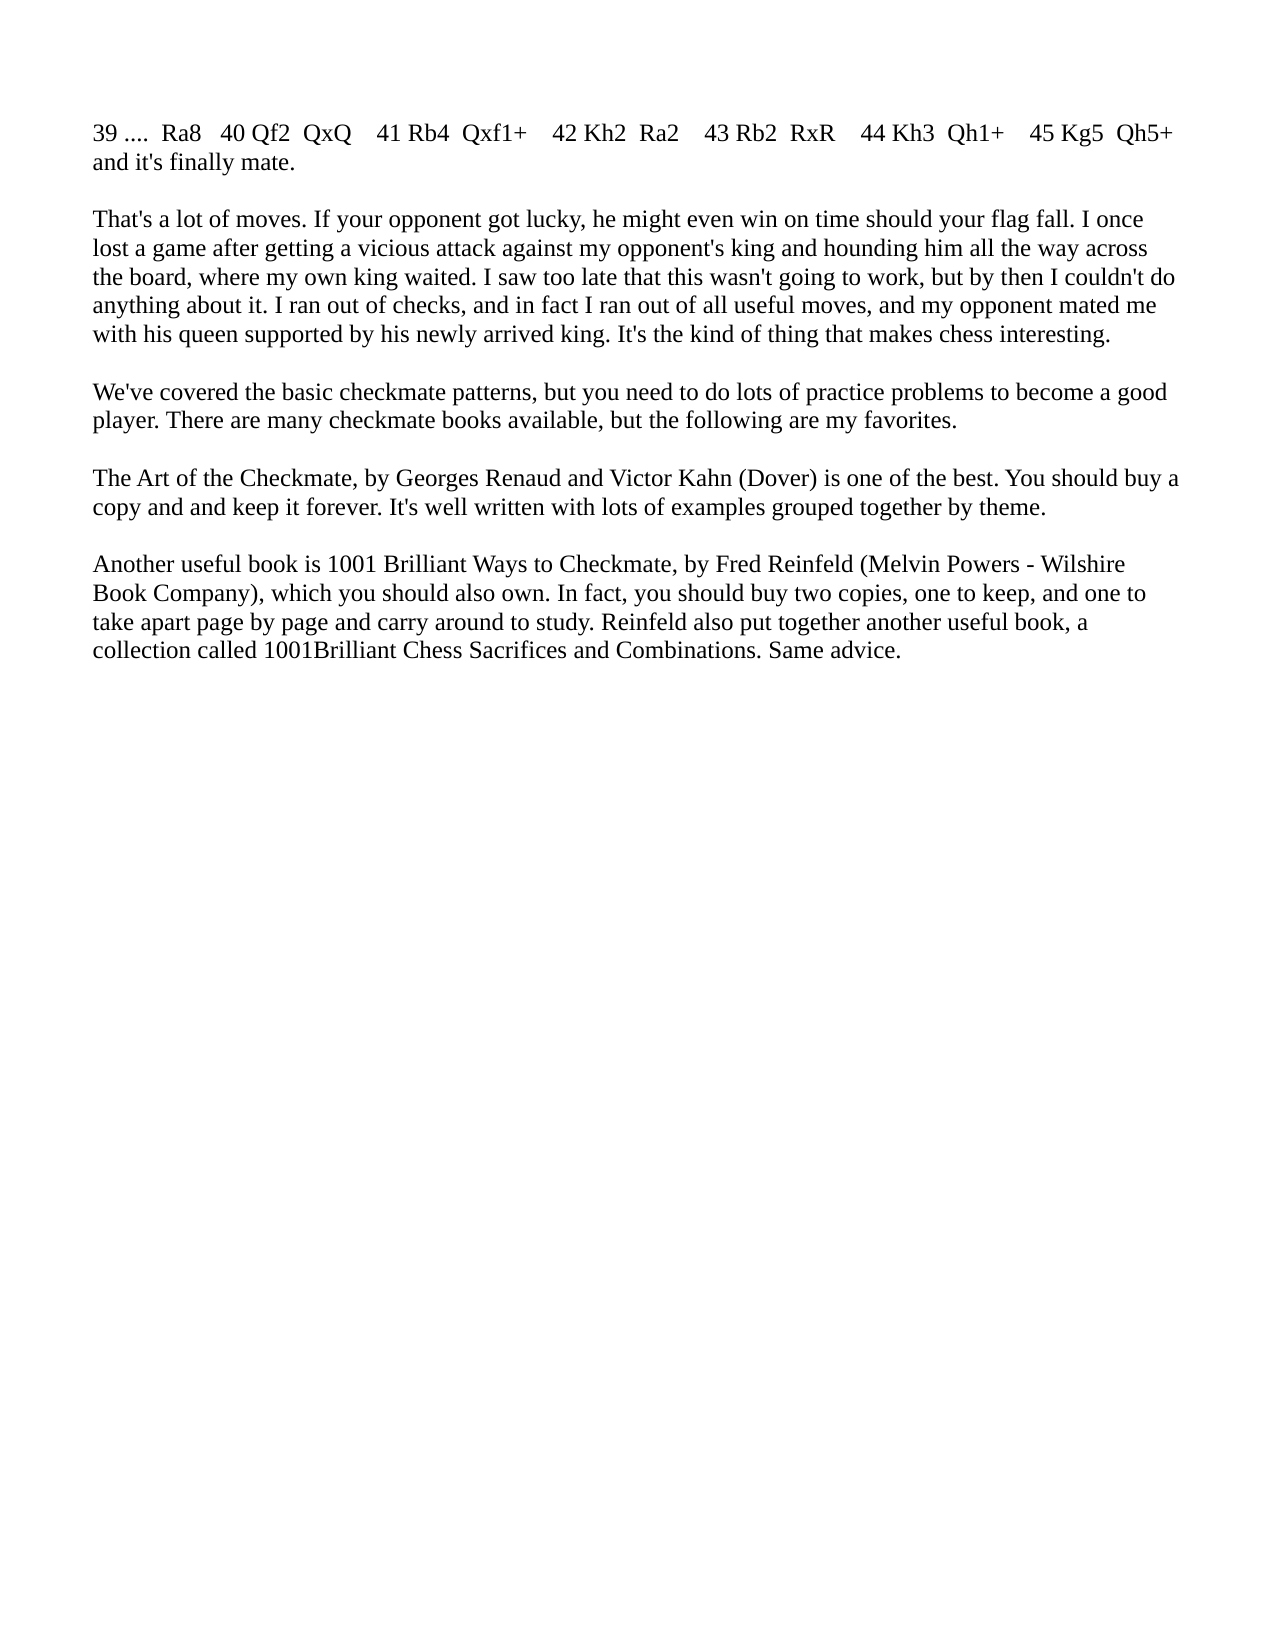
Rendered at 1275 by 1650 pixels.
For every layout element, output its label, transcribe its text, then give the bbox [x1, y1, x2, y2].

text We've covered the basic checkmate patterns, but you need to do lots of practice problems to become a good player. There are many checkmate books available, but the following are my favorites. [92, 377, 1181, 434]
text Another useful book is 1001 Brilliant Ways to Checkmate, by Fred Reinfeld (Melvin Powers - Wilshire Book Company), which you should also own. In fact, you should buy two copies, one to keep, and one to take apart page by page and carry around to study. Reinfeld also put together another useful book, a collection called 1001Brilliant Chess Sacrifices and Combinations. Same advice. [92, 549, 1181, 664]
text 39 .... Ra8 40 Qf2 QxQ 41 Rb4 Qxf1+ 42 Kh2 Ra2 43 Rb2 RxR 44 Kh3 Qh1+ 45 Kg5 Qh5+ and it's finally mate. [92, 118, 1181, 176]
text The Art of the Checkmate, by Georges Renaud and Victor Kahn (Dover) is one of the best. You should buy a copy and and keep it forever. It's well written with lots of examples grouped together by theme. [92, 463, 1181, 521]
text That's a lot of moves. If your opponent got lucky, he might even win on time should your flag fall. I once lost a game after getting a vicious attack against my opponent's king and hounding him all the way across the board, where my own king waited. I saw too late that this wasn't going to work, but by then I couldn't do anything about it. I ran out of checks, and in fact I ran out of all useful moves, and my opponent mated me with his queen supported by his newly arrived king. It's the kind of thing that makes chess interesting. [92, 204, 1181, 348]
